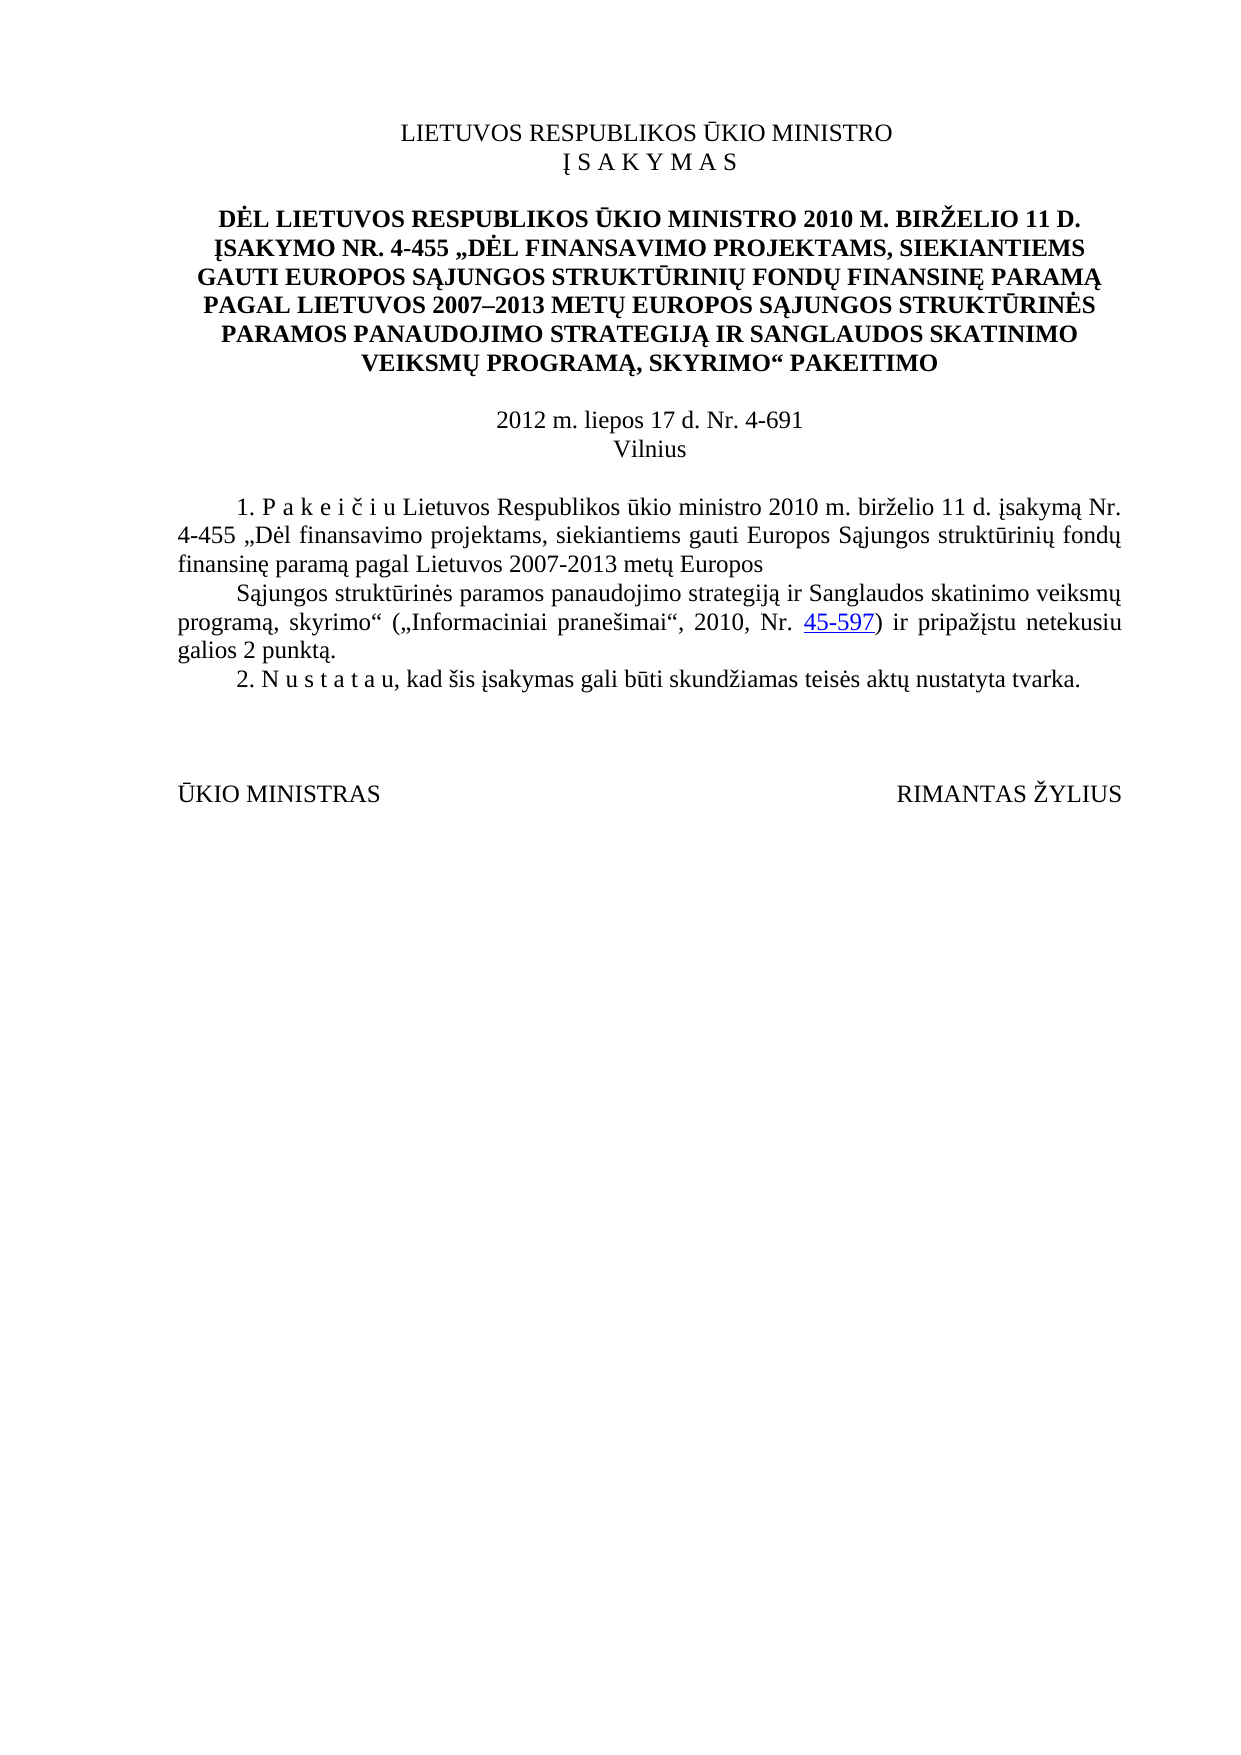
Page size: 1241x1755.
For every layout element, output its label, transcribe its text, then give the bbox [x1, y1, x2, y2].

text 2012 m. liepos 17 d. Nr. 4-691 [177, 406, 1122, 434]
text 2. N u s t a t a u, kad šis įsakymas gali būti skundžiamas teisės aktų nustatyta tvarka. [177, 664, 1122, 693]
text 1. P a k e i č i u Lietuvos Respublikos ūkio ministro 2010 m. birželio 11 d. įsakymą Nr. 4-455 „Dėl finansavimo projektams, siekiantiems gauti Europos Sąjungos struktūrinių fondų finansinę paramą pagal Lietuvos 2007-2013 metų Europos [177, 492, 1122, 578]
text ŪKIO MINISTRAS RIMANTAS ŽYLIUS [177, 779, 1122, 808]
text Vilnius [177, 434, 1122, 463]
text LIETUVOS RESPUBLIKOS ŪKIO MINISTRO [177, 118, 1122, 147]
text DĖL LIETUVOS RESPUBLIKOS ŪKIO MINISTRO 2010 M. BIRŽELIO 11 D. ĮSAKYMO NR. 4-455 „DĖL FINANSAVIMO PROJEKTAMS, SIEKIANTIEMS GAUTI EUROPOS SĄJUNGOS STRUKTŪRINIŲ FONDŲ FINANSINĘ PARAMĄ PAGAL LIETUVOS 2007–2013 METŲ EUROPOS SĄJUNGOS STRUKTŪRINĖS PARAMOS PANAUDOJIMO STRATEGIJĄ IR SANGLAUDOS SKATINIMO VEIKSMŲ PROGRAMĄ, SKYRIMO“ PAKEITIMO [177, 204, 1122, 377]
text Į S A K Y M A S [177, 147, 1122, 176]
text Sąjungos struktūrinės paramos panaudojimo strategiją ir Sanglaudos skatinimo veiksmų programą, skyrimo“ („Informaciniai pranešimai“, 2010, Nr. 45-597) ir pripažįstu netekusiu galios 2 punktą. [177, 578, 1122, 664]
